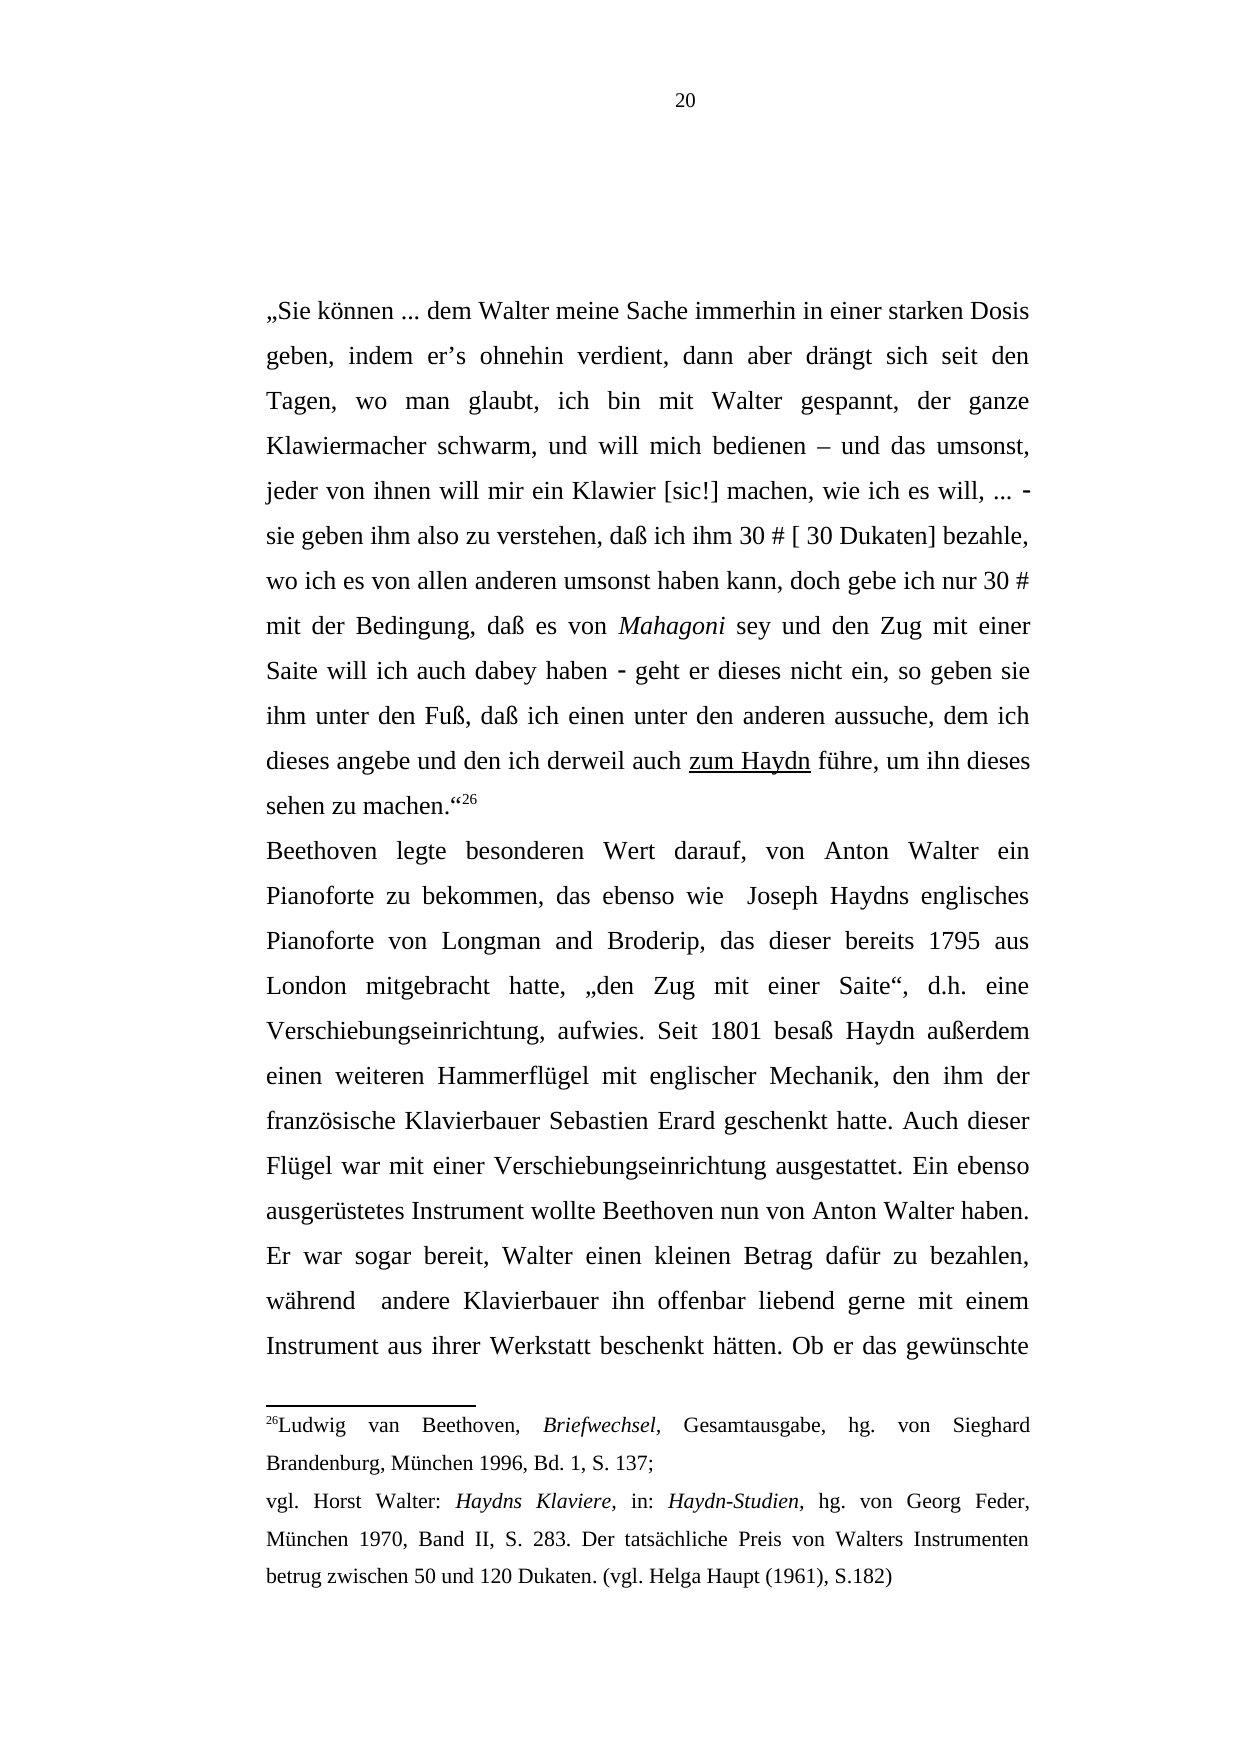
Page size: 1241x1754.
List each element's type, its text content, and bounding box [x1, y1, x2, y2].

text „Sie können ... dem Walter meine Sache immerhin in einer starken Dosis geben, indem er’s ohnehin verdient, dann aber drängt sich seit den Tagen, wo man glaubt, ich bin mit Walter gespannt, der ganze Klawiermacher schwarm, und will mich bedienen – und das umsonst, jeder von ihnen will mir ein Klawier [sic!] machen, wie ich es will, ...  sie geben ihm also zu verstehen, daß ich ihm 30 # [ 30 Dukaten] bezahle, wo ich es von allen anderen umsonst haben kann, doch gebe ich nur 30 # mit der Bedingung, daß es von Mahagoni sey und den Zug mit einer Saite will ich auch dabey haben  geht er dieses nicht ein, so geben sie ihm unter den Fuß, daß ich einen unter den anderen aussuche, dem ich dieses angebe und den ich derweil auch zum Haydn führe, um ihn dieses sehen zu machen.“ [266, 295, 1031, 820]
text vgl. Horst Walter: Haydns Klaviere, in: Haydn-Studien, hg. von Georg Feder, München 1970, Band II, S. 283. Der tatsächliche Preis von Walters Instrumenten betrug zwischen 50 und 120 Dukaten. (vgl. Helga Haupt (1961), S.182) [266, 1488, 1031, 1588]
text Ludwig van Beethoven, Briefwechsel, Gesamtausgabe, hg. von Sieghard Brandenburg, München 1996, Bd. 1, S. 137; [266, 1412, 1031, 1475]
text Beethoven legte besonderen Wert darauf, von Anton Walter ein Pianoforte zu bekommen, das ebenso wie Joseph Haydns englisches Pianoforte von Longman and Broderip, das dieser bereits 1795 aus London mitgebracht hatte, „den Zug mit einer Saite“, d.h. eine Verschiebungseinrichtung, aufwies. Seit 1801 besaß Haydn außerdem einen weiteren Hammerflügel mit englischer Mechanik, den ihm der französische Klavierbauer Sebastien Erard geschenkt hatte. Auch dieser Flügel war mit einer Verschiebungseinrichtung ausgestattet. Ein ebenso ausgerüstetes Instrument wollte Beethoven nun von Anton Walter haben. Er war sogar bereit, Walter einen kleinen Betrag dafür zu bezahlen, während andere Klavierbauer ihn offenbar liebend gerne mit einem Instrument aus ihrer Werkstatt beschenkt hätten. Ob er das gewünschte [266, 835, 1031, 1360]
